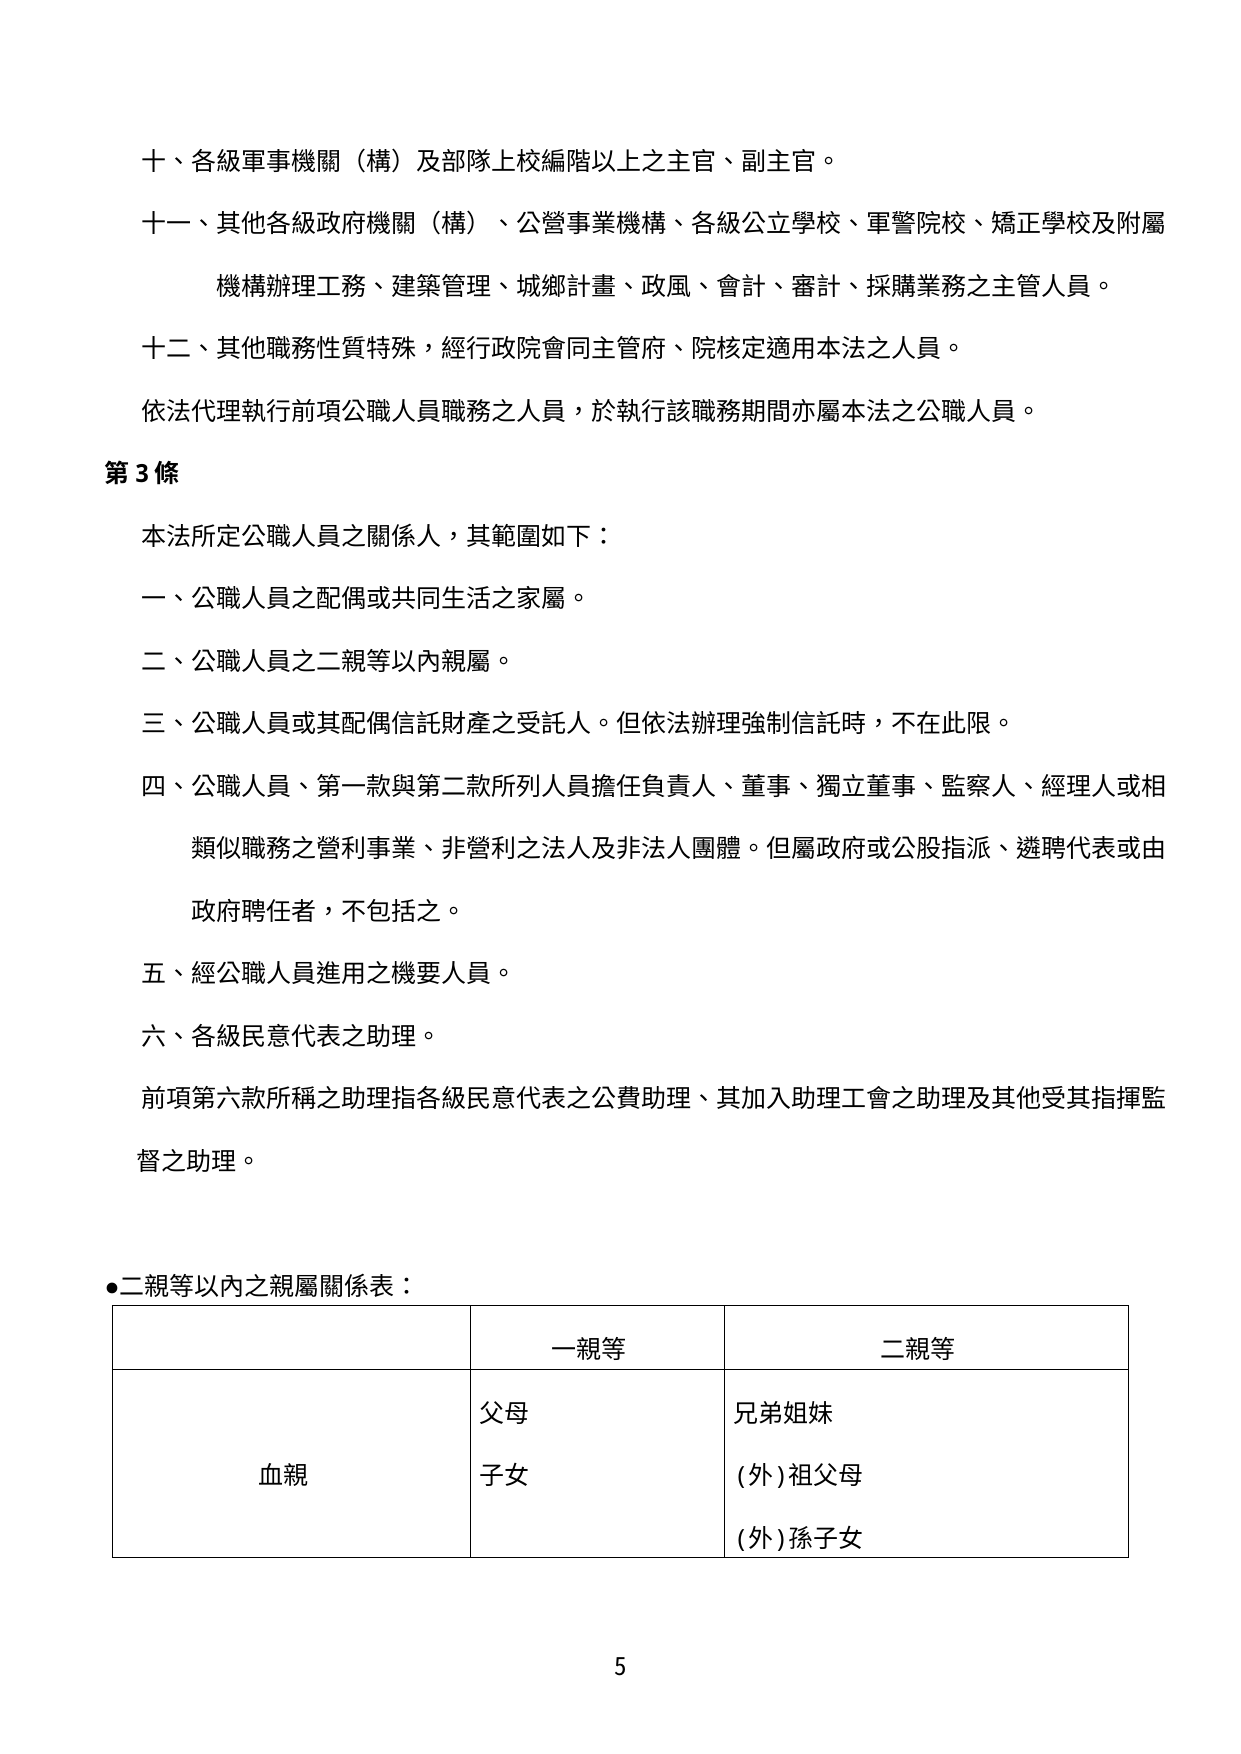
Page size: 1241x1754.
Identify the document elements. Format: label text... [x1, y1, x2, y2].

text 前項第六款所稱之助理指各級民意代表之公費助理、其加入助理工會之助理及其他受其指揮監督之助理。 [136, 1055, 1178, 1180]
text 三、公職人員或其配偶信託財產之受託人。但依法辦理強制信託時，不在此限。 [141, 680, 1178, 743]
text 依法代理執行前項公職人員職務之人員，於執行該職務期間亦屬本法之公職人員。 [141, 368, 1178, 430]
table_header [113, 1306, 470, 1369]
text 十一、其他各級政府機關（構）、公營事業機構、各級公立學校、軍警院校、矯正學校及附屬機構辦理工務、建築管理、城鄉計畫、政風、會計、審計、採購業務之主管人員。 [141, 180, 1178, 305]
text 第3條 [94, 430, 1119, 493]
text 四、公職人員、第一款與第二款所列人員擔任負責人、董事、獨立董事、監察人、經理人或相類似職務之營利事業、非營利之法人及非法人團體。但屬政府或公股指派、遴聘代表或由政府聘任者，不包括之。 [141, 743, 1178, 930]
table_header 二親等 [725, 1306, 1128, 1369]
table_header 一親等 [471, 1306, 724, 1369]
table_cell 血親 [113, 1370, 470, 1557]
text 一、公職人員之配偶或共同生活之家屬。 [141, 555, 1178, 618]
text ●二親等以內之親屬關係表： [94, 1243, 1119, 1305]
text 五、經公職人員進用之機要人員。 [141, 930, 1178, 993]
text 六、各級民意代表之助理。 [141, 993, 1178, 1055]
text 二、公職人員之二親等以內親屬。 [141, 618, 1178, 680]
text 十二、其他職務性質特殊，經行政院會同主管府、院核定適用本法之人員。 [141, 305, 1178, 368]
text 十、各級軍事機關（構）及部隊上校編階以上之主官、副主官。 [141, 118, 1178, 180]
text 本法所定公職人員之關係人，其範圍如下： [141, 493, 1178, 555]
table_cell 父母 子女 [471, 1370, 724, 1557]
table_cell 兄弟姐妹 (外)祖父母 (外)孫子女 [725, 1370, 1128, 1557]
